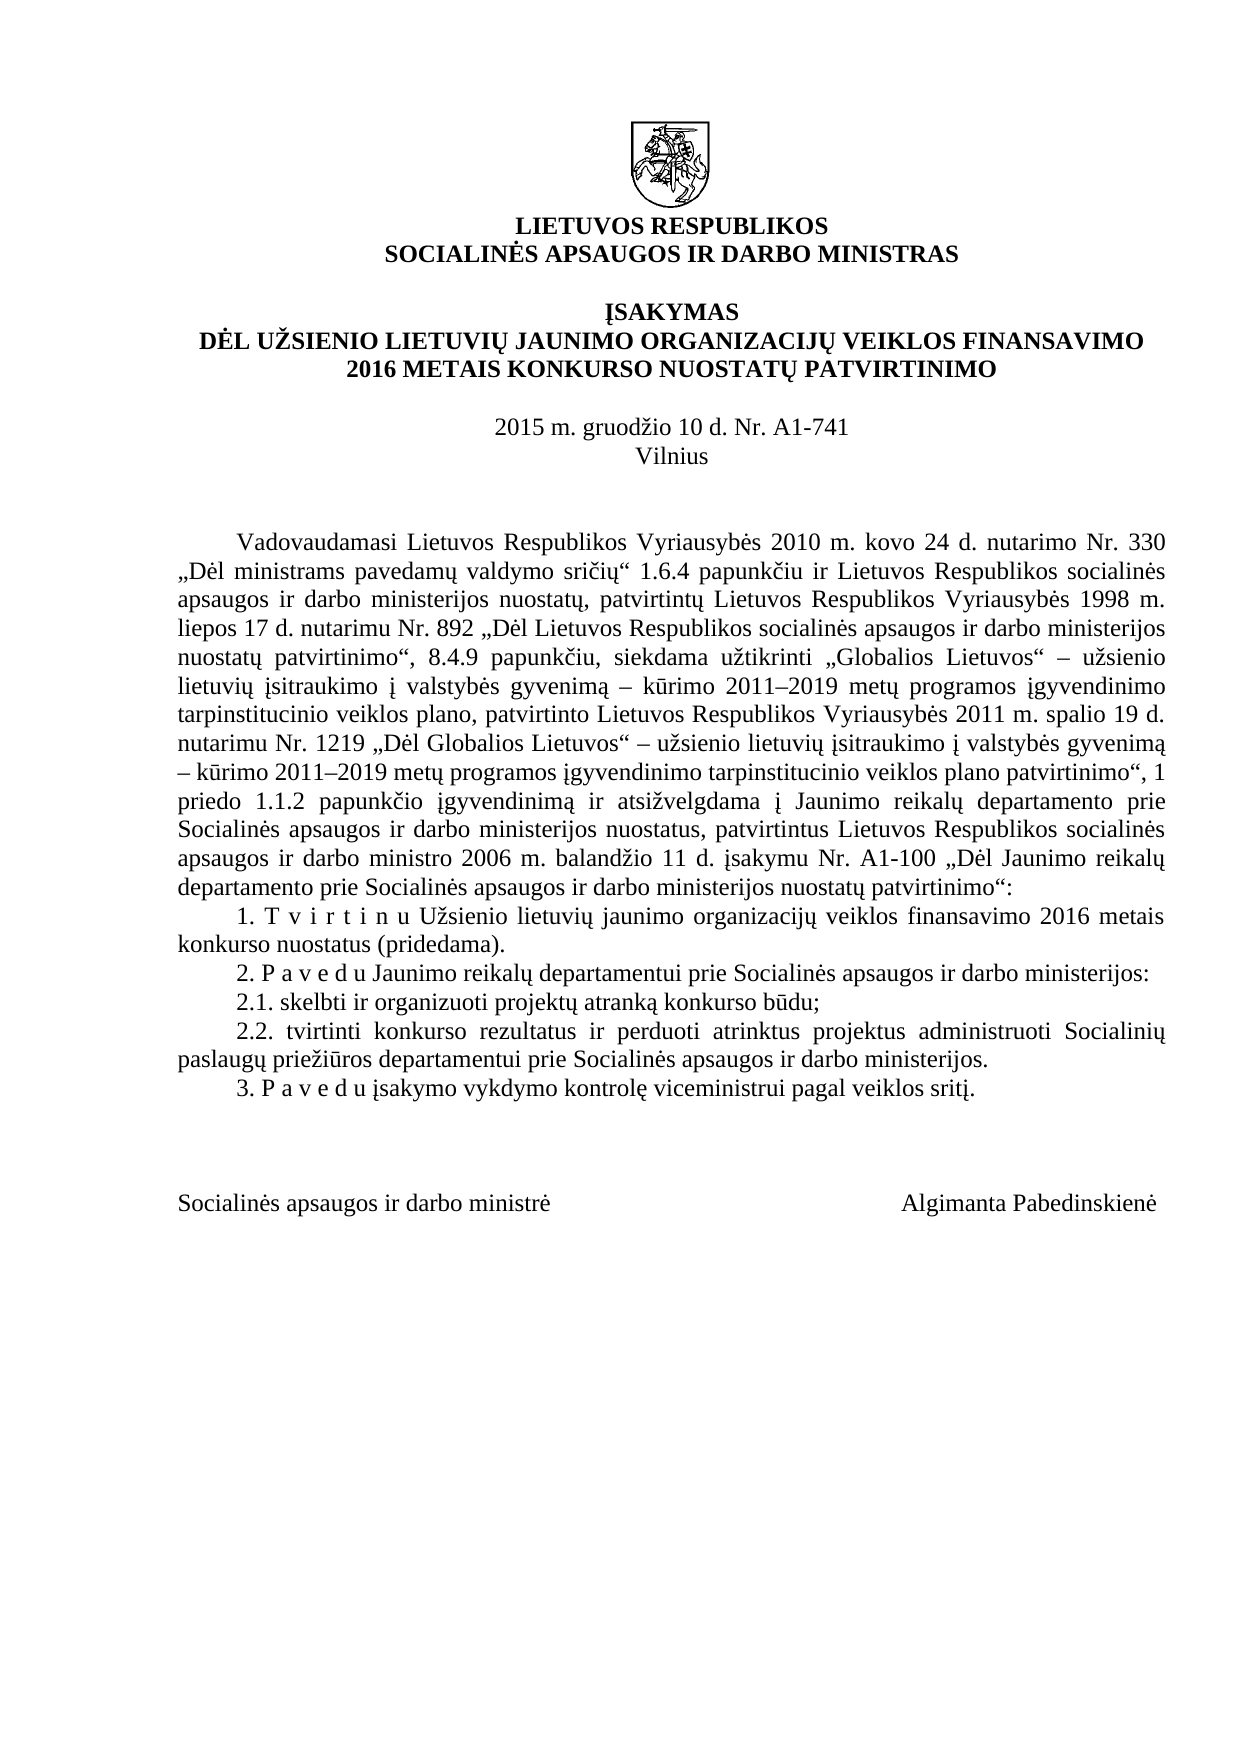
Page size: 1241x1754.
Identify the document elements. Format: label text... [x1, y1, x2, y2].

text Vadovaudamasi Lietuvos Respublikos Vyriausybės 2010 m. kovo 24 d. nutarimo Nr. 330 „Dėl ministrams pavedamų valdymo sričių“ 1.6.4 papunkčiu ir Lietuvos Respublikos socialinės apsaugos ir darbo ministerijos nuostatų, patvirtintų Lietuvos Respublikos Vyriausybės 1998 m. liepos 17 d. nutarimu Nr. 892 „Dėl Lietuvos Respublikos socialinės apsaugos ir darbo ministerijos nuostatų patvirtinimo“, 8.4.9 papunkčiu, siekdama užtikrinti „Globalios Lietuvos“ – užsienio lietuvių įsitraukimo į valstybės gyvenimą – kūrimo 2011–2019 metų programos įgyvendinimo tarpinstitucinio veiklos plano, patvirtinto Lietuvos Respublikos Vyriausybės 2011 m. spalio 19 d. nutarimu Nr. 1219 „Dėl Globalios Lietuvos“ – užsienio lietuvių įsitraukimo į valstybės gyvenimą – kūrimo 2011–2019 metų programos įgyvendinimo tarpinstitucinio veiklos plano patvirtinimo“, 1 priedo 1.1.2 papunkčio įgyvendinimą ir atsižvelgdama į Jaunimo reikalų departamento prie Socialinės apsaugos ir darbo ministerijos nuostatus, patvirtintus Lietuvos Respublikos socialinės apsaugos ir darbo ministro 2006 m. balandžio 11 d. įsakymu Nr. A1-100 „Dėl Jaunimo reikalų departamento prie Socialinės apsaugos ir darbo ministerijos nuostatų patvirtinimo“: [177, 527, 1166, 901]
text 3. P a v e d u įsakymo vykdymo kontrolę viceministrui pagal veiklos sritį. [177, 1073, 1166, 1102]
text 2.2. tvirtinti konkurso rezultatus ir perduoti atrinktus projektus administruoti Socialinių paslaugų priežiūros departamentui prie Socialinės apsaugos ir darbo ministerijos. [177, 1016, 1166, 1073]
text 2. P a v e d u Jaunimo reikalų departamentui prie Socialinės apsaugos ir darbo ministerijos: [177, 958, 1166, 987]
text Vilnius [177, 441, 1166, 469]
text ĮSAKYMAS [177, 297, 1166, 326]
text LIETUVOS RESPUBLIKOS [177, 211, 1166, 239]
text 1. T v i r t i n u Užsienio lietuvių jaunimo organizacijų veiklos finansavimo 2016 metais konkurso nuostatus (pridedama). [177, 901, 1166, 958]
text DĖL UŽSIENIO LIETUVIŲ JAUNIMO ORGANIZACIJŲ VEIKLOS FINANSAVIMO 2016 METAIS KONKURSO NUOSTATŲ PATVIRTINIMO [177, 326, 1166, 383]
text Socialinės apsaugos ir darbo ministrė Algimanta Pabedinskienė [177, 1188, 1166, 1217]
text 2.1. skelbti ir organizuoti projektų atranką konkurso būdu; [177, 987, 1166, 1016]
text SOCIALINĖS APSAUGOS IR DARBO MINISTRAS [177, 239, 1166, 268]
text 2015 m. gruodžio 10 d. Nr. A1-741 [177, 412, 1166, 441]
